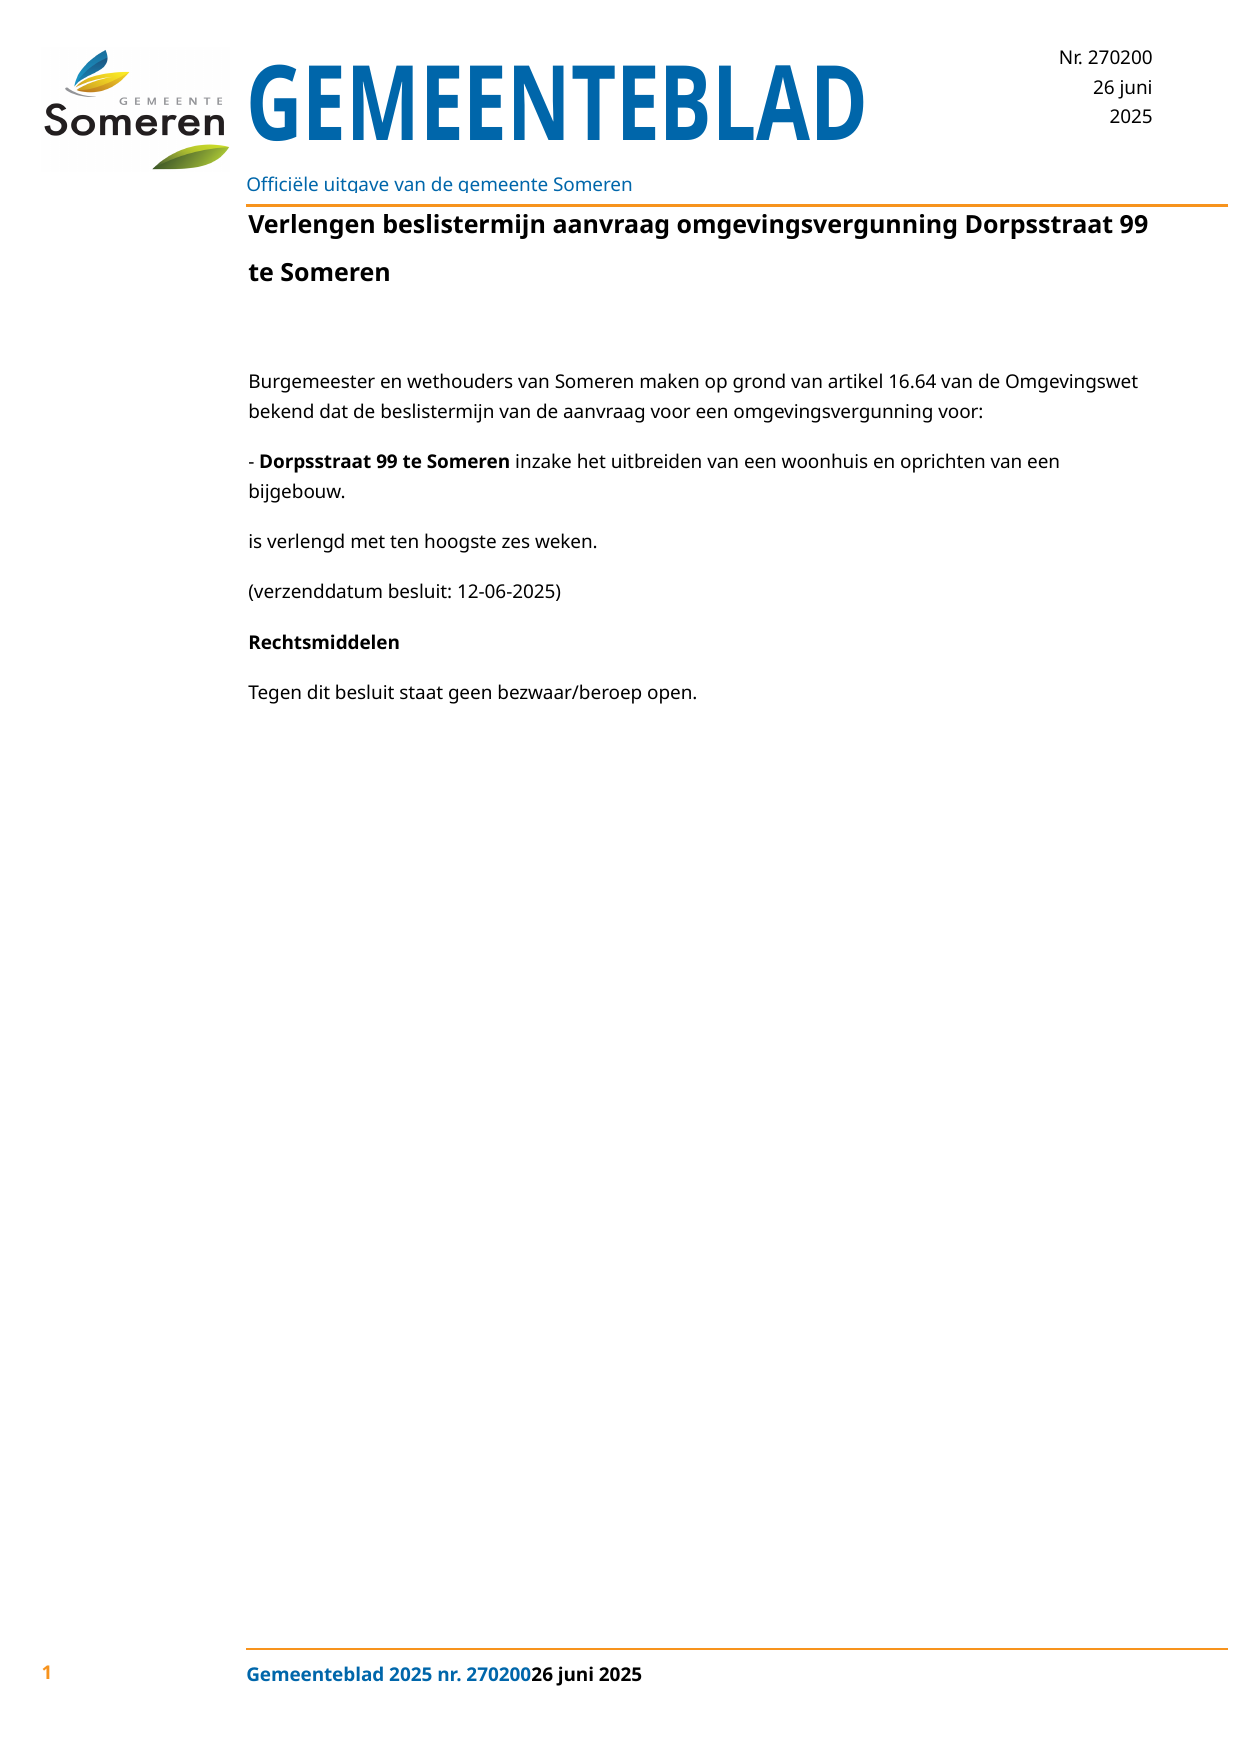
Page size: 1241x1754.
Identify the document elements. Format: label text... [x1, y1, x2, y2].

text Burgemeester en wethouders van Someren maken op grond van artikel 16.64 van de Omgevingswet bekend dat de beslistermijn van de aanvraag voor een omgevingsvergunning voor: [248, 368, 1152, 424]
text Rechtsmiddelen [248, 629, 1152, 655]
picture [41, 47, 231, 172]
text Verlengen beslistermijn aanvraag omgevingsvergunning Dorpsstraat 99 te Someren [248, 207, 1152, 288]
text Tegen dit besluit staat geen bezwaar/beroep open. [248, 679, 1152, 705]
text - Dorpsstraat 99 te Someren inzake het uitbreiden van een woonhuis en oprichten van een bijgebouw. [248, 448, 1152, 504]
text is verlengd met ten hoogste zes weken. [248, 528, 1152, 554]
text (verzenddatum besluit: 12-06-2025) [248, 579, 1152, 604]
